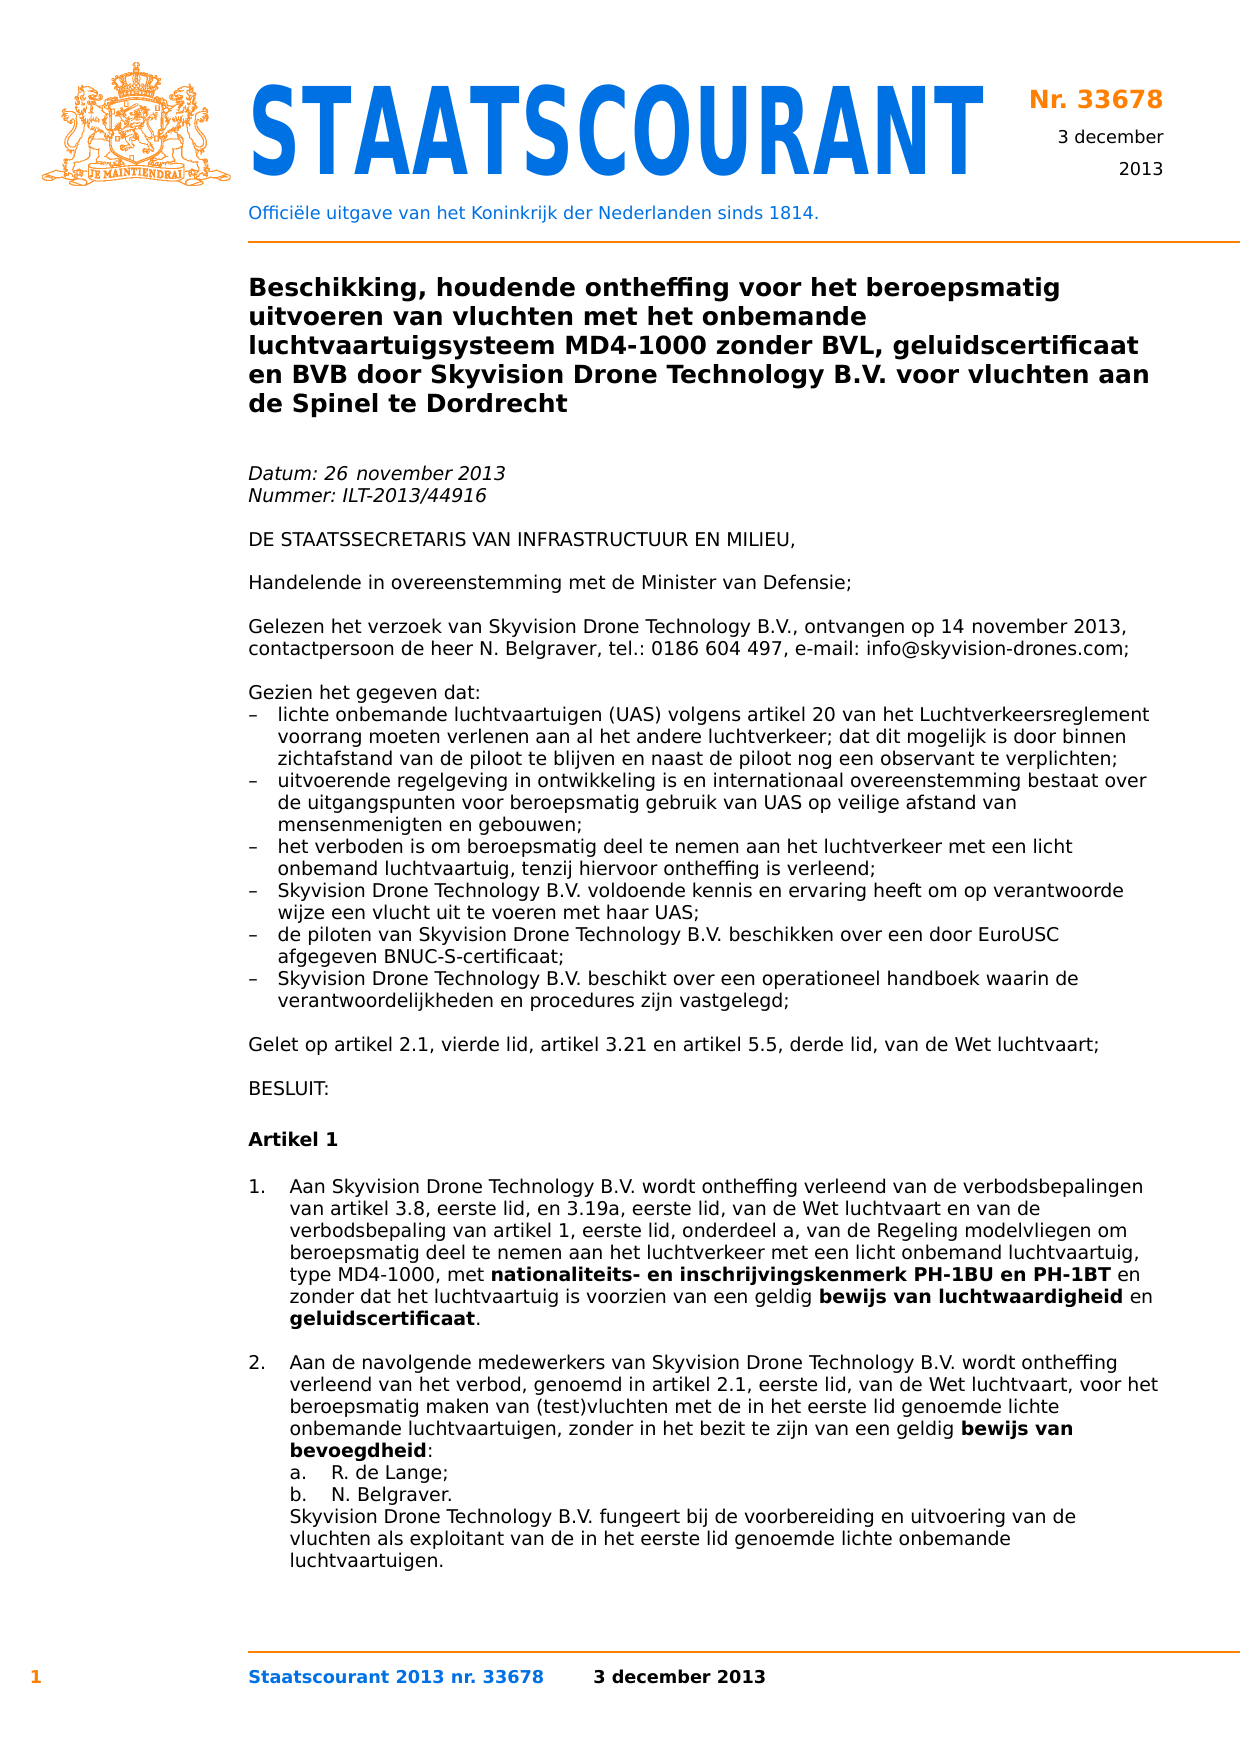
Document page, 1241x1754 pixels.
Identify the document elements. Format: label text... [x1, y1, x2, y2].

text – het verboden is om beroepsmatig deel te nemen aan het luchtverkeer met een licht onbemand luchtvaartuig, tenzij hiervoor ontheffing is verleend; [248, 836, 1163, 880]
table_cell 2013 [998, 153, 1240, 203]
text – de piloten van Skyvision Drone Technology B.V. beschikken over een door EuroUSC afgegeven BNUC-S-certificaat; [248, 924, 1163, 968]
text Handelende in overeenstemming met de Minister van Defensie; [248, 572, 1163, 594]
text b. N. Belgraver. [289, 1484, 1163, 1506]
text DE STAATSSECRETARIS VAN INFRASTRUCTUUR EN MILIEU, [248, 528, 1163, 550]
text a. R. de Lange; [289, 1462, 1163, 1484]
text Gezien het gegeven dat: [248, 682, 1163, 704]
text Datum: 26 november 2013 [248, 463, 1163, 484]
table_header [25, 62, 248, 241]
table_header STAATSCOURANT [248, 62, 998, 203]
picture [41, 62, 231, 186]
text Nummer: ILT-2013/44916 [248, 484, 1163, 507]
text – Skyvision Drone Technology B.V. voldoende kennis en ervaring heeft om op verantwoorde wijze een vlucht uit te voeren met haar UAS; [248, 880, 1163, 924]
text Skyvision Drone Technology B.V. fungeert bij de voorbereiding en uitvoering van de vluchten als exploitant van de in het eerste lid genoemde lichte onbemande luchtvaartuigen. [289, 1506, 1163, 1572]
text – uitvoerende regelgeving in ontwikkeling is en internationaal overeenstemming bestaat over de uitgangspunten voor beroepsmatig gebruik van UAS op veilige afstand van mensenmenigten en gebouwen; [248, 770, 1163, 836]
text BESLUIT: [248, 1077, 1163, 1099]
text 1. Aan Skyvision Drone Technology B.V. wordt ontheffing verleend van de verbodsbepalingen van artikel 3.8, eerste lid, en 3.19a, eerste lid, van de Wet luchtvaart en van de verbodsbepaling van artikel 1, eerste lid, onderdeel a, van de Regeling modelvliegen om beroepsmatig deel te nemen aan het luchtverkeer met een licht onbemand luchtvaartuig, type MD4-1000, met nationaliteits- en inschrijvingskenmerk PH-1BU en PH-1BT en zonder dat het luchtvaartuig is voorzien van een geldig bewijs van luchtwaardigheid en geluidscertificaat. [248, 1176, 1163, 1330]
text Gelezen het verzoek van Skyvision Drone Technology B.V., ontvangen op 14 november 2013, contactpersoon de heer N. Belgraver, tel.: 0186 604 497, e-mail: info@skyvision-drones.com; [248, 616, 1163, 660]
text Gelet op artikel 2.1, vierde lid, artikel 3.21 en artikel 5.5, derde lid, van de Wet luchtvaart; [248, 1033, 1163, 1056]
text – Skyvision Drone Technology B.V. beschikt over een operationeel handboek waarin de verantwoordelijkheden en procedures zijn vastgelegd; [248, 968, 1163, 1012]
subtitle Beschikking, houdende ontheffing voor het beroepsmatig uitvoeren van vluchten met het onbemande luchtvaartuigsysteem MD4-1000 zonder BVL, geluidscertificaat en BVB door Skyvision Drone Technology B.V. voor vluchten aan de Spinel te Dordrecht [248, 273, 1163, 419]
table_cell Officiële uitgave van het Koninkrijk der Nederlanden sinds 1814. [248, 203, 1240, 241]
table_header Nr. 33678 [998, 62, 1240, 121]
table_cell 3 december [998, 121, 1240, 153]
text – lichte onbemande luchtvaartuigen (UAS) volgens artikel 20 van het Luchtverkeersreglement voorrang moeten verlenen aan al het andere luchtverkeer; dat dit mogelijk is door binnen zichtafstand van de piloot te blijven en naast de piloot nog een observant te verplichten; [248, 704, 1163, 770]
text 2. Aan de navolgende medewerkers van Skyvision Drone Technology B.V. wordt ontheffing verleend van het verbod, genoemd in artikel 2.1, eerste lid, van de Wet luchtvaart, voor het beroepsmatig maken van (test)vluchten met de in het eerste lid genoemde lichte onbemande luchtvaartuigen, zonder in het bezit te zijn van een geldig bewijs van bevoegdheid: [248, 1352, 1163, 1462]
subtitle Artikel 1 [248, 1129, 1163, 1151]
